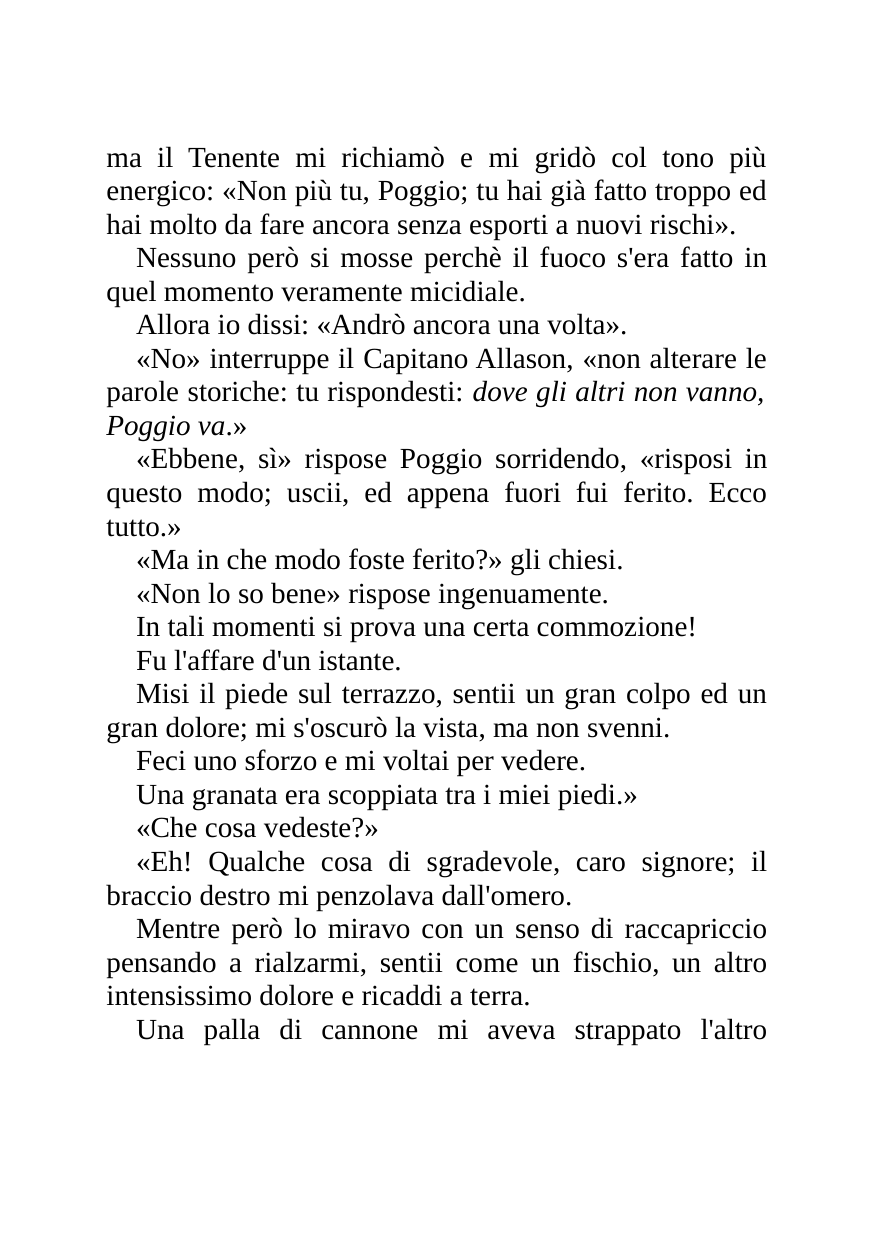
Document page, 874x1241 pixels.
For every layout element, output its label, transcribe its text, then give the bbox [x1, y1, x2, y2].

text Feci uno sforzo e mi voltai per vedere. [106, 743, 768, 777]
text «Ma in che modo foste ferito?» gli chiesi. [106, 542, 768, 576]
text Allora io dissi: «Andrò ancora una volta». [106, 307, 768, 341]
text Una palla di cannone mi aveva strappato l'altro [106, 1012, 768, 1045]
text Nessuno però si mosse perchè il fuoco s'era fatto in quel momento veramente micidiale. [106, 240, 768, 307]
text «Eh! Qualche cosa di sgradevole, caro signore; il braccio destro mi penzolava dall'omero. [106, 844, 768, 911]
text In tali momenti si prova una certa commozione! [106, 609, 768, 643]
text ma il Tenente mi richiamò e mi gridò col tono più energico: «Non più tu, Poggio; tu hai già fatto troppo ed hai molto da fare ancora senza esporti a nuovi rischi». [106, 140, 768, 240]
text «Che cosa vedeste?» [106, 811, 768, 844]
text «Non lo so bene» rispose ingenuamente. [106, 576, 768, 609]
text Misi il piede sul terrazzo, sentii un gran colpo ed un gran dolore; mi s'oscurò la vista, ma non svenni. [106, 676, 768, 743]
text Mentre però lo miravo con un senso di raccapriccio pensando a rialzarmi, sentii come un fischio, un altro intensissimo dolore e ricaddi a terra. [106, 911, 768, 1012]
text Una granata era scoppiata tra i miei piedi.» [106, 777, 768, 811]
text Fu l'affare d'un istante. [106, 643, 768, 676]
text «No» interruppe il Capitano Allason, «non alterare le parole storiche: tu rispondesti: dove gli altri non vanno, Poggio va.» [106, 341, 768, 442]
text «Ebbene, sì» rispose Poggio sorridendo, «risposi in questo modo; uscii, ed appena fuori fui ferito. Ecco tutto.» [106, 442, 768, 542]
